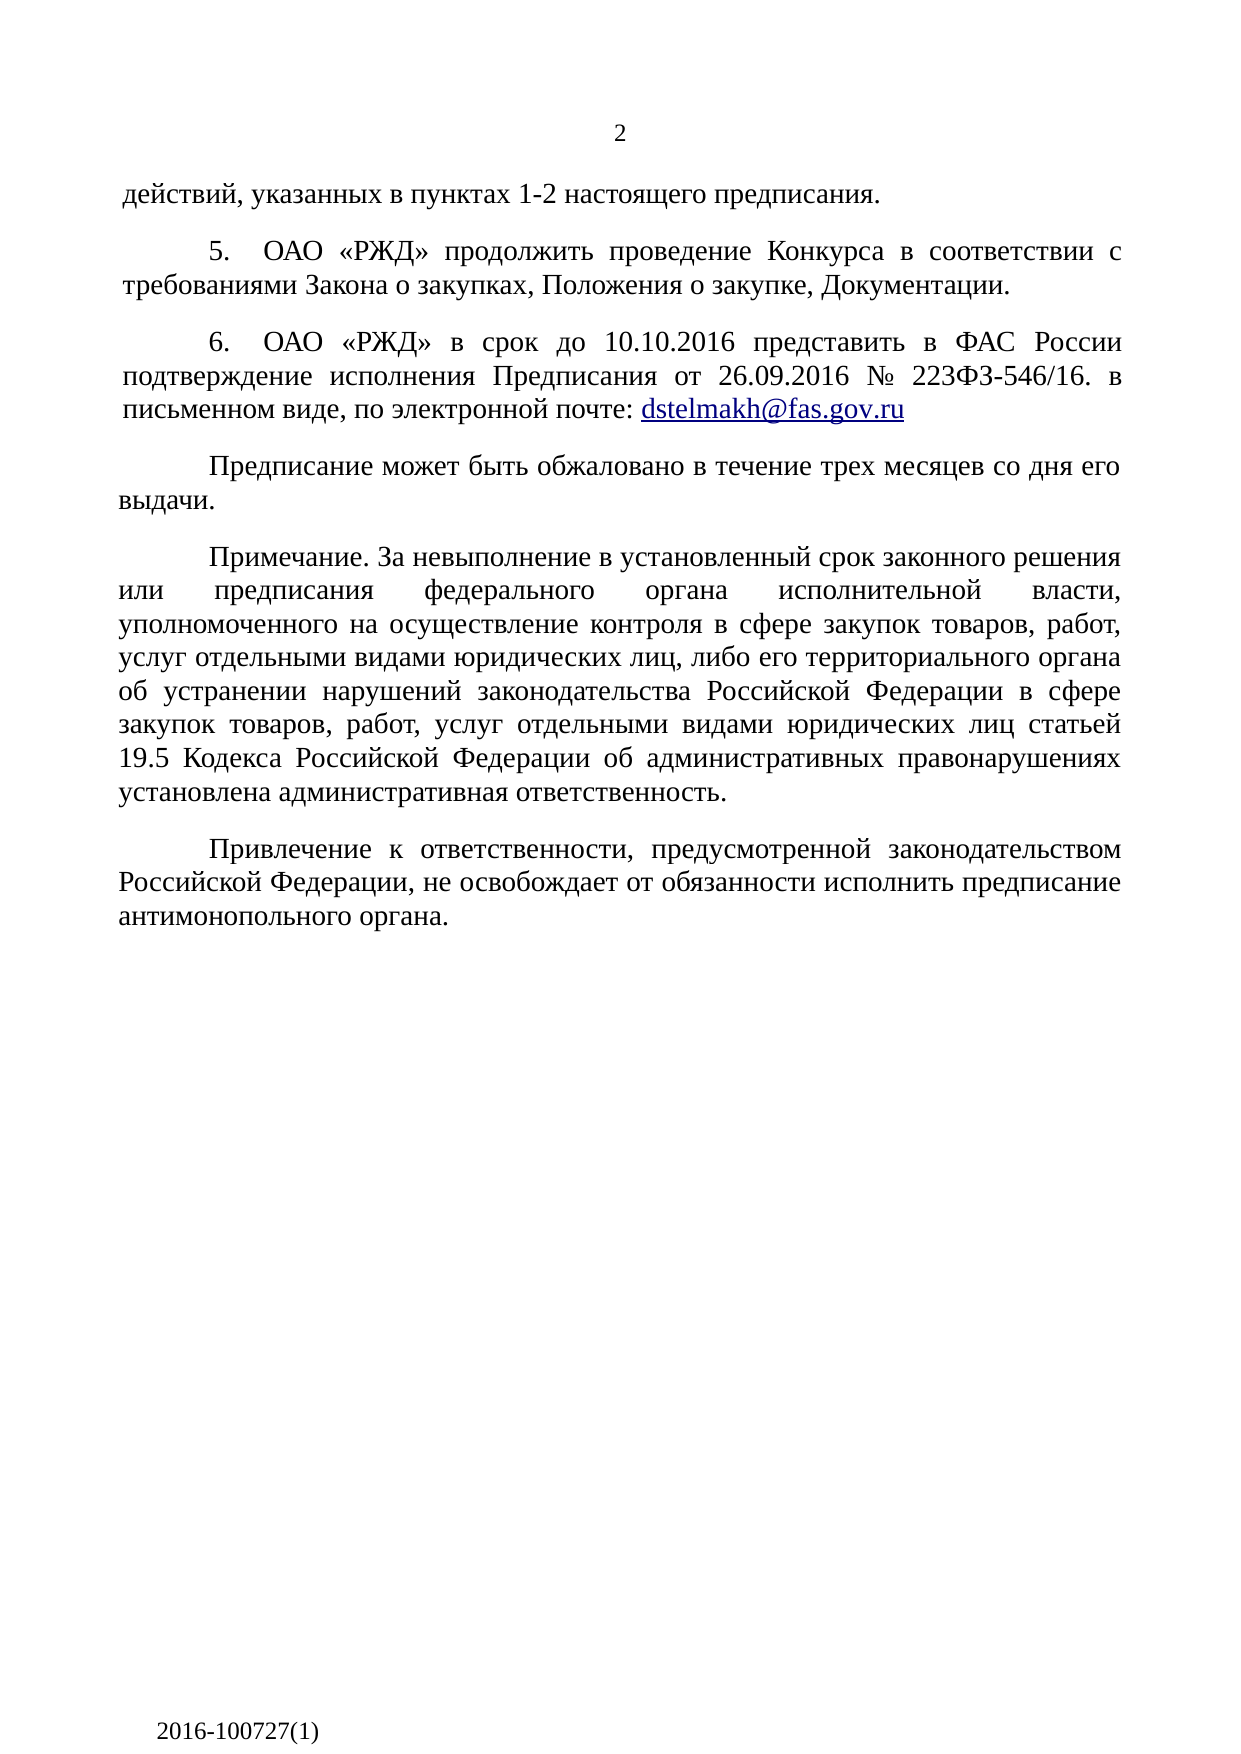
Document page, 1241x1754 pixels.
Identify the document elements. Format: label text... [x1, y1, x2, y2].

list действий, указанных в пунктах 1-2 настоящего предписания. [122, 176, 1122, 210]
list ОАО «РЖД» в срок до 10.10.2016 представить в ФАС России подтверждение исполнения Предписания от 26.09.2016 № 223ФЗ-546/16. в письменном виде, по электронной почте: dstelmakh@fas.gov.ru [122, 324, 1122, 425]
text Предписание может быть обжаловано в течение трех месяцев со дня его выдачи. [118, 448, 1122, 515]
text Привлечение к ответственности, предусмотренной законодательством Российской Федерации, не освобождает от обязанности исполнить предписание антимонопольного органа. [118, 831, 1122, 931]
list ОАО «РЖД» продолжить проведение Конкурса в соответствии с требованиями Закона о закупках, Положения о закупке, Документации. [122, 233, 1122, 301]
text Примечание. За невыполнение в установленный срок законного решения или предписания федерального органа исполнительной власти, уполномоченного на осуществление контроля в сфере закупок товаров, работ, услуг отдельными видами юридических лиц, либо его территориального органа об устранении нарушений законодательства Российской Федерации в сфере закупок товаров, работ, услуг отдельными видами юридических лиц статьей 19.5 Кодекса Российской Федерации об административных правонарушениях установлена административная ответственность. [118, 539, 1122, 807]
